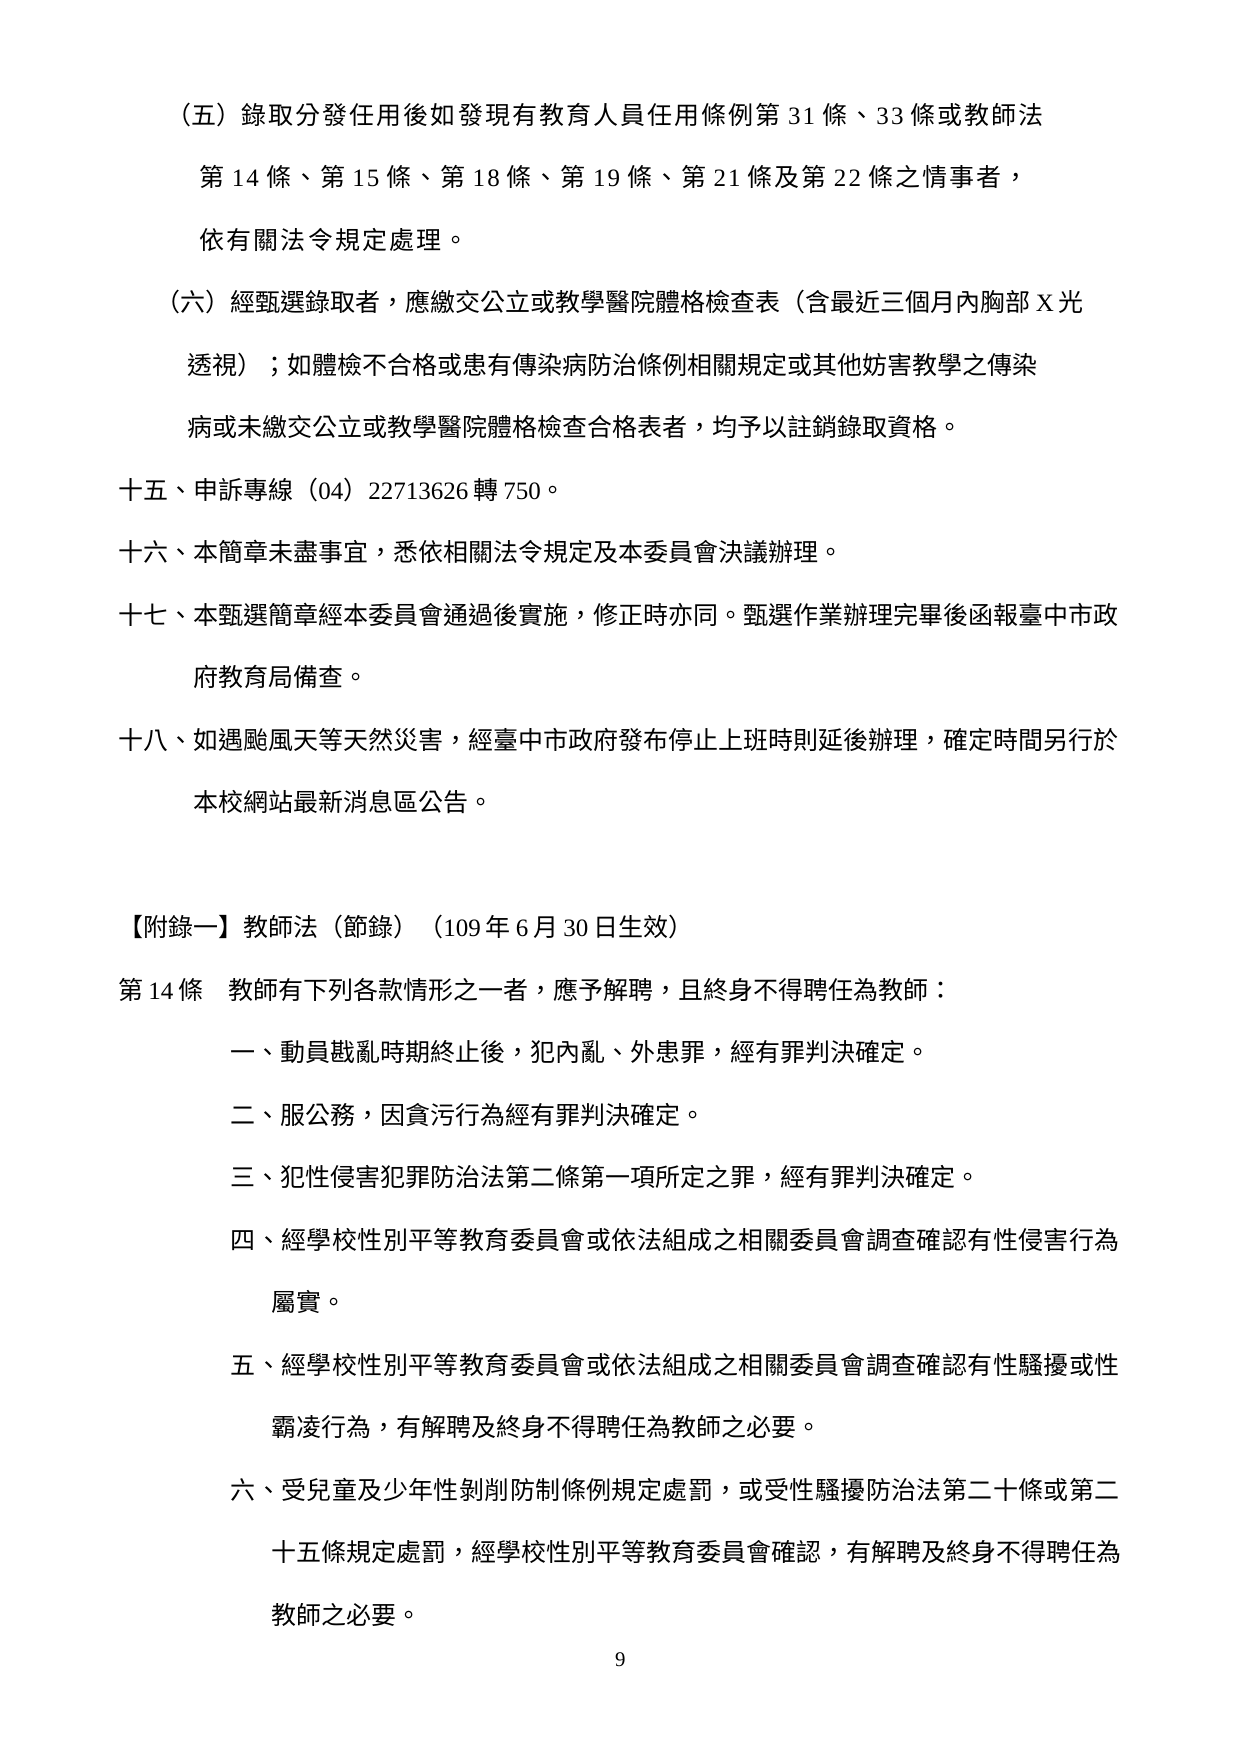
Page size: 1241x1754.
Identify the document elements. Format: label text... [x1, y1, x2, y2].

text 【附錄一】教師法（節錄）（109年6月30日生效） [118, 884, 1122, 947]
text 十五、申訴專線（04）22713626轉750。 [118, 447, 1122, 509]
text 十七、本甄選簡章經本委員會通過後實施，修正時亦同。甄選作業辦理完畢後函報臺中市政府教育局備查。 [118, 572, 1122, 697]
text 六、受兒童及少年性剝削防制條例規定處罰，或受性騷擾防治法第二十條或第二十五條規定處罰，經學校性別平等教育委員會確認，有解聘及終身不得聘任為教師之必要。 [230, 1447, 1122, 1634]
text 一、動員戡亂時期終止後，犯內亂、外患罪，經有罪判決確定。 [230, 1009, 1122, 1072]
text 十八、如遇颱風天等天然災害，經臺中市政府發布停止上班時則延後辦理，確定時間另行於本校網站最新消息區公告。 [118, 697, 1122, 822]
text 二、服公務，因貪污行為經有罪判決確定。 [230, 1072, 1122, 1134]
text 四、經學校性別平等教育委員會或依法組成之相關委員會調查確認有性侵害行為屬實。 [230, 1197, 1122, 1322]
text 病或未繳交公立或教學醫院體格檢查合格表者，均予以註銷錄取資格。 [118, 384, 1122, 447]
text 十六、本簡章未盡事宜，悉依相關法令規定及本委員會決議辦理。 [118, 509, 1122, 572]
text 第14條、第15條、第18條、第19條、第21條及第22條之情事者， [141, 134, 1122, 197]
text 依有關法令規定處理。 [141, 197, 1122, 259]
text 三、犯性侵害犯罪防治法第二條第一項所定之罪，經有罪判決確定。 [230, 1134, 1122, 1197]
text （六）經甄選錄取者，應繳交公立或教學醫院體格檢查表（含最近三個月內胸部X光 [118, 259, 1122, 322]
text 第14條 教師有下列各款情形之一者，應予解聘，且終身不得聘任為教師： [118, 947, 1122, 1009]
text 透視）；如體檢不合格或患有傳染病防治條例相關規定或其他妨害教學之傳染 [118, 322, 1122, 384]
text （五）錄取分發任用後如發現有教育人員任用條例第31條、33條或教師法 [141, 72, 1122, 134]
text 五、經學校性別平等教育委員會或依法組成之相關委員會調查確認有性騷擾或性霸凌行為，有解聘及終身不得聘任為教師之必要。 [230, 1322, 1122, 1447]
